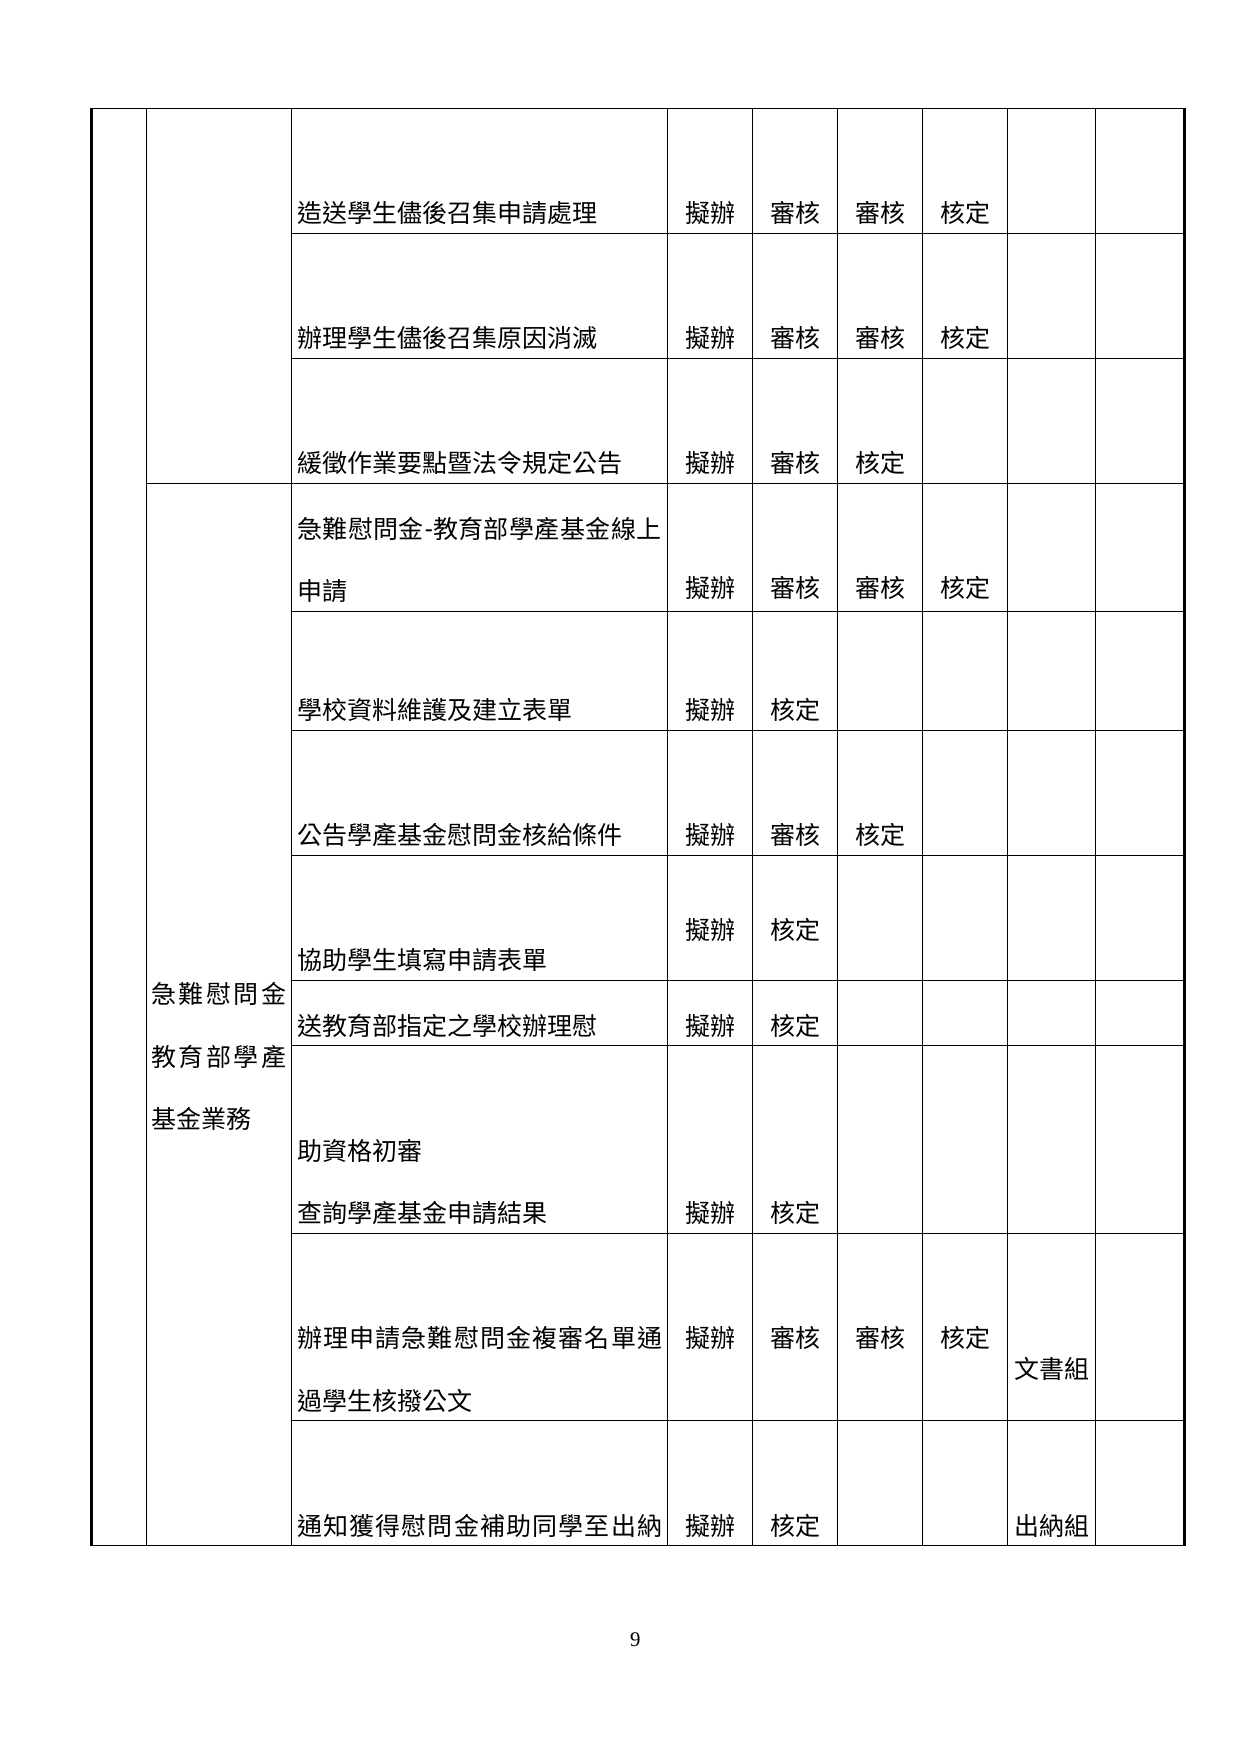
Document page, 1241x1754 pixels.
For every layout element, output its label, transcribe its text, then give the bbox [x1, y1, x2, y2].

table_cell 擬辦 [668, 981, 752, 1045]
table_cell [1008, 731, 1095, 854]
table_cell [147, 109, 291, 483]
table_cell [1096, 612, 1183, 729]
table_cell 核定 [753, 1421, 837, 1545]
table_cell 審核 [753, 1234, 837, 1420]
table_cell 核定 [923, 234, 1007, 358]
table_cell [1096, 981, 1183, 1045]
table_cell [838, 1046, 922, 1233]
table_cell 核定 [753, 612, 837, 729]
table_cell 協助學生填寫申請表單 [292, 856, 667, 979]
table_cell 辦理學生儘後召集原因消滅 [292, 234, 667, 358]
table_cell [1008, 856, 1095, 979]
table_cell 擬辦 [668, 1421, 752, 1545]
table_cell 辦理申請急難慰問金複審名單通過學生核撥公文 [292, 1234, 667, 1420]
table_cell 公告學產基金慰問金核給條件 [292, 731, 667, 854]
table_cell [1008, 109, 1095, 233]
table_cell 核定 [838, 359, 922, 483]
table_cell 核定 [753, 1046, 837, 1233]
table_cell 擬辦 [668, 1234, 752, 1420]
table_cell 通知獲得慰問金補助同學至出納 [292, 1421, 667, 1545]
table_cell 審核 [753, 234, 837, 358]
table_cell 擬辦 [668, 109, 752, 233]
table_cell [923, 1046, 1007, 1233]
table_cell 造送學生儘後召集申請處理 [292, 109, 667, 233]
table_cell [1008, 359, 1095, 483]
table_cell [923, 1421, 1007, 1545]
table_cell 學校資料維護及建立表單 [292, 612, 667, 729]
table_cell [1008, 234, 1095, 358]
table_cell [1096, 234, 1183, 358]
table_cell [838, 612, 922, 729]
table_cell [838, 856, 922, 979]
table_cell 審核 [753, 731, 837, 854]
table_cell [1096, 856, 1183, 979]
table_cell [923, 612, 1007, 729]
table_cell [923, 731, 1007, 854]
table_cell 擬辦 [668, 612, 752, 729]
table_cell [1096, 1234, 1183, 1420]
table_cell [923, 359, 1007, 483]
table_cell [1096, 731, 1183, 854]
table_cell 緩徵作業要點暨法令規定公告 [292, 359, 667, 483]
table_cell [1008, 484, 1095, 611]
table_cell 核定 [753, 856, 837, 979]
table_cell 擬辦 [668, 234, 752, 358]
table_cell 擬辦 [668, 856, 752, 979]
table_cell 審核 [753, 359, 837, 483]
table_cell 擬辦 [668, 359, 752, 483]
table_cell 審核 [838, 234, 922, 358]
table_cell [1008, 981, 1095, 1045]
table_cell 核定 [838, 731, 922, 854]
table_cell 擬辦 [668, 1046, 752, 1233]
table_cell [838, 1421, 922, 1545]
table_cell 擬辦 [668, 731, 752, 854]
table_cell 核定 [753, 981, 837, 1045]
table_cell 送教育部指定之學校辦理慰 [292, 981, 667, 1045]
table_cell 核定 [923, 109, 1007, 233]
table_cell [1096, 359, 1183, 483]
table_cell [1008, 1046, 1095, 1233]
table_cell [1096, 1046, 1183, 1233]
table_cell [1008, 612, 1095, 729]
table_cell 核定 [923, 1234, 1007, 1420]
table_cell 文書組 [1008, 1234, 1095, 1420]
table_cell [838, 981, 922, 1045]
table_cell 審核 [753, 109, 837, 233]
table_cell 助資格初審 查詢學產基金申請結果 [292, 1046, 667, 1233]
table_cell 急難慰問金教育部學產基金業務 [147, 484, 291, 1545]
table_cell 擬辦 [668, 484, 752, 611]
table_cell 急難慰問金-教育部學產基金線上申請 [292, 484, 667, 611]
table_cell 審核 [838, 484, 922, 611]
table_cell [1096, 1421, 1183, 1545]
table_cell 出納組 [1008, 1421, 1095, 1545]
table_cell [93, 109, 146, 1545]
table_cell [1096, 109, 1183, 233]
table_cell 審核 [753, 484, 837, 611]
table_cell [923, 981, 1007, 1045]
table_cell [1096, 484, 1183, 611]
table_cell 核定 [923, 484, 1007, 611]
table_cell 審核 [838, 109, 922, 233]
table_cell 審核 [838, 1234, 922, 1420]
table_cell [923, 856, 1007, 979]
